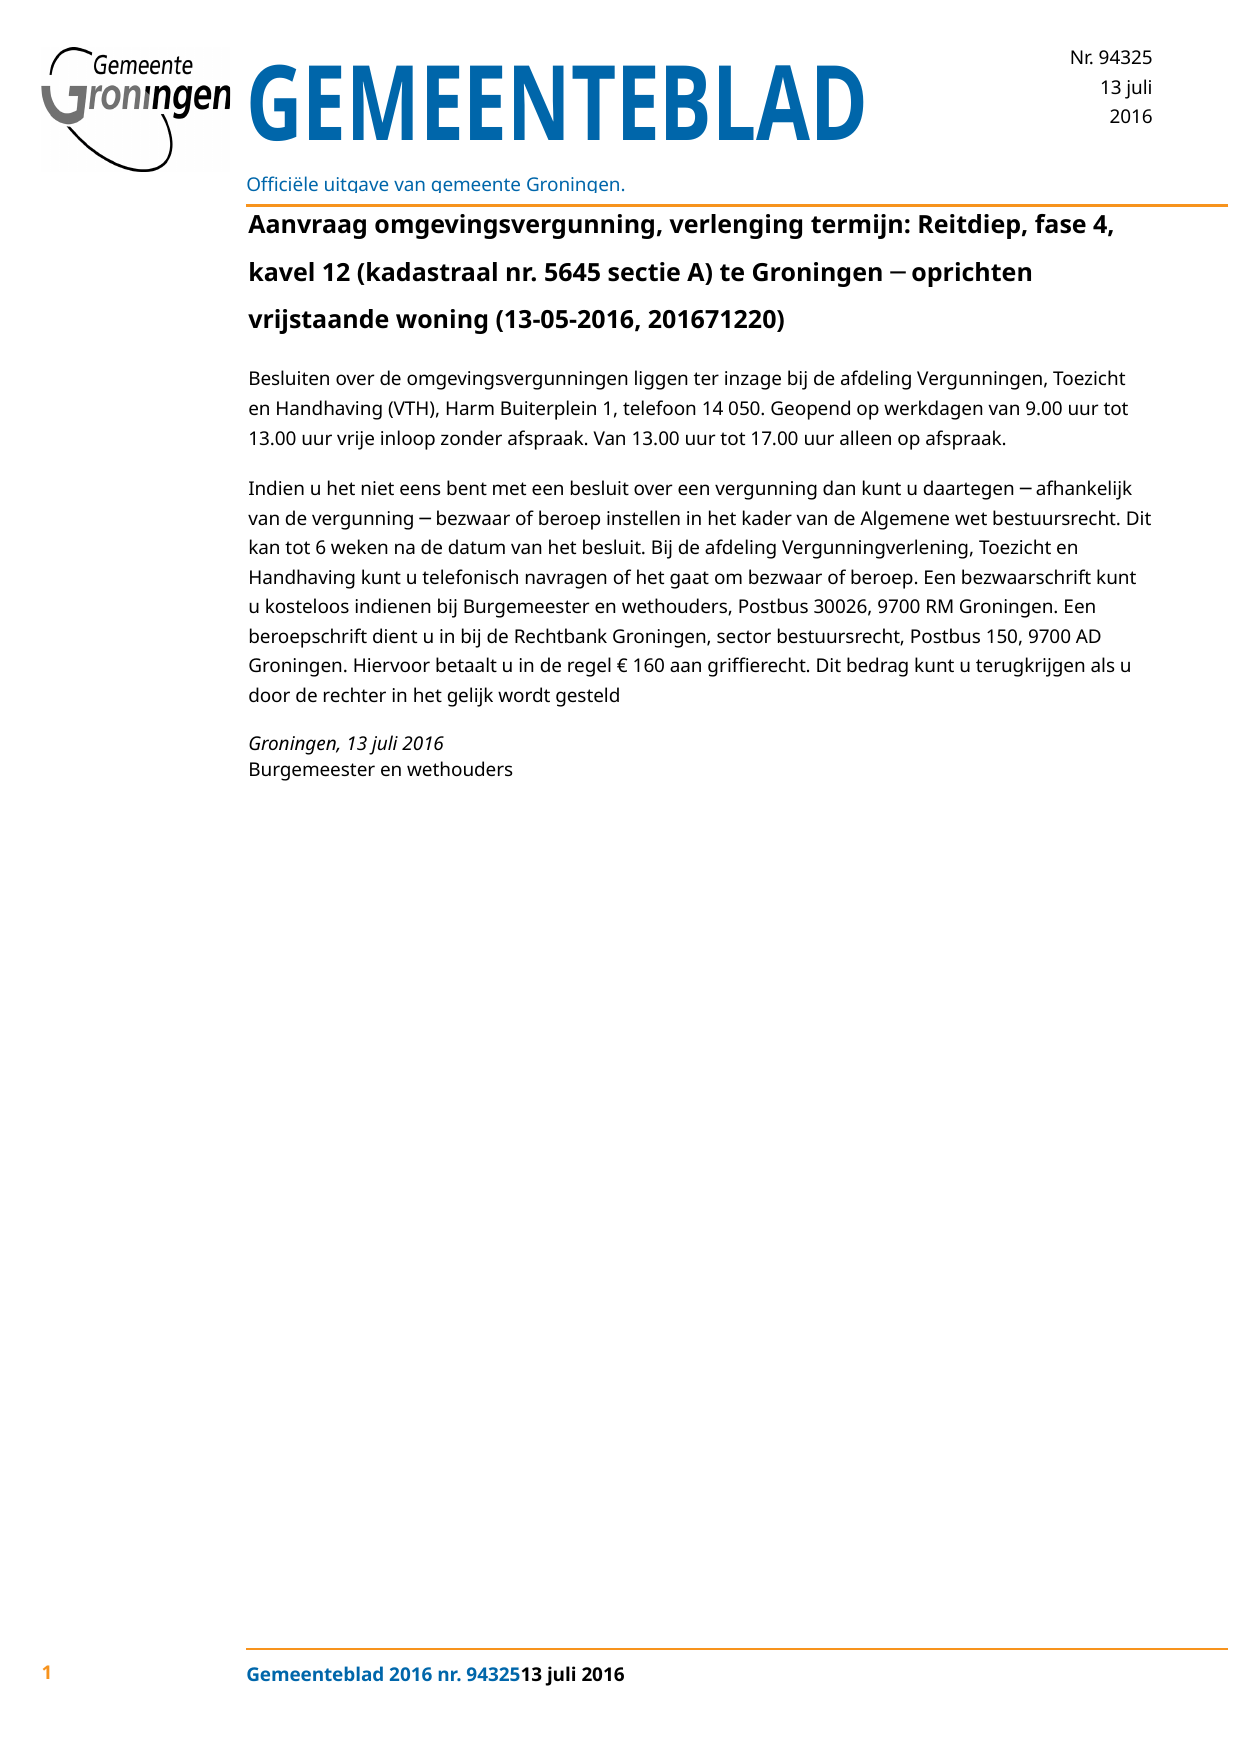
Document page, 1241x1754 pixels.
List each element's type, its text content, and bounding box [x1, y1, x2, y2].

text Groningen, 13 juli 2016 [248, 730, 1152, 756]
text Burgemeester en wethouders [248, 756, 1152, 781]
text Indien u het niet eens bent met een besluit over een vergunning dan kunt u daartegen ─ afhankelijk van de vergunning ─ bezwaar of beroep instellen in het kader van de Algemene wet bestuursrecht. Dit kan tot 6 weken na de datum van het besluit. Bij de afdeling Vergunningverlening, Toezicht en Handhaving kunt u telefonisch navragen of het gaat om bezwaar of beroep. Een bezwaarschrift kunt u kosteloos indienen bij Burgemeester en wethouders, Postbus 30026, 9700 RM Groningen. Een beroepschrift dient u in bij de Rechtbank Groningen, sector bestuursrecht, Postbus 150, 9700 AD Groningen. Hiervoor betaalt u in de regel € 160 aan griffierecht. Dit bedrag kunt u terugkrijgen als u door de rechter in het gelijk wordt gesteld [248, 475, 1152, 708]
text Besluiten over de omgevingsvergunningen liggen ter inzage bij de afdeling Vergunningen, Toezicht en Handhaving (VTH), Harm Buiterplein 1, telefoon 14 050. Geopend op werkdagen van 9.00 uur tot 13.00 uur vrije inloop zonder afspraak. Van 13.00 uur tot 17.00 uur alleen op afspraak. [248, 366, 1152, 450]
text Aanvraag omgevingsvergunning, verlenging termijn: Reitdiep, fase 4, kavel 12 (kadastraal nr. 5645 sectie A) te Groningen ─ oprichten vrijstaande woning (13-05-2016, 201671220) [248, 207, 1152, 336]
picture [41, 47, 231, 172]
